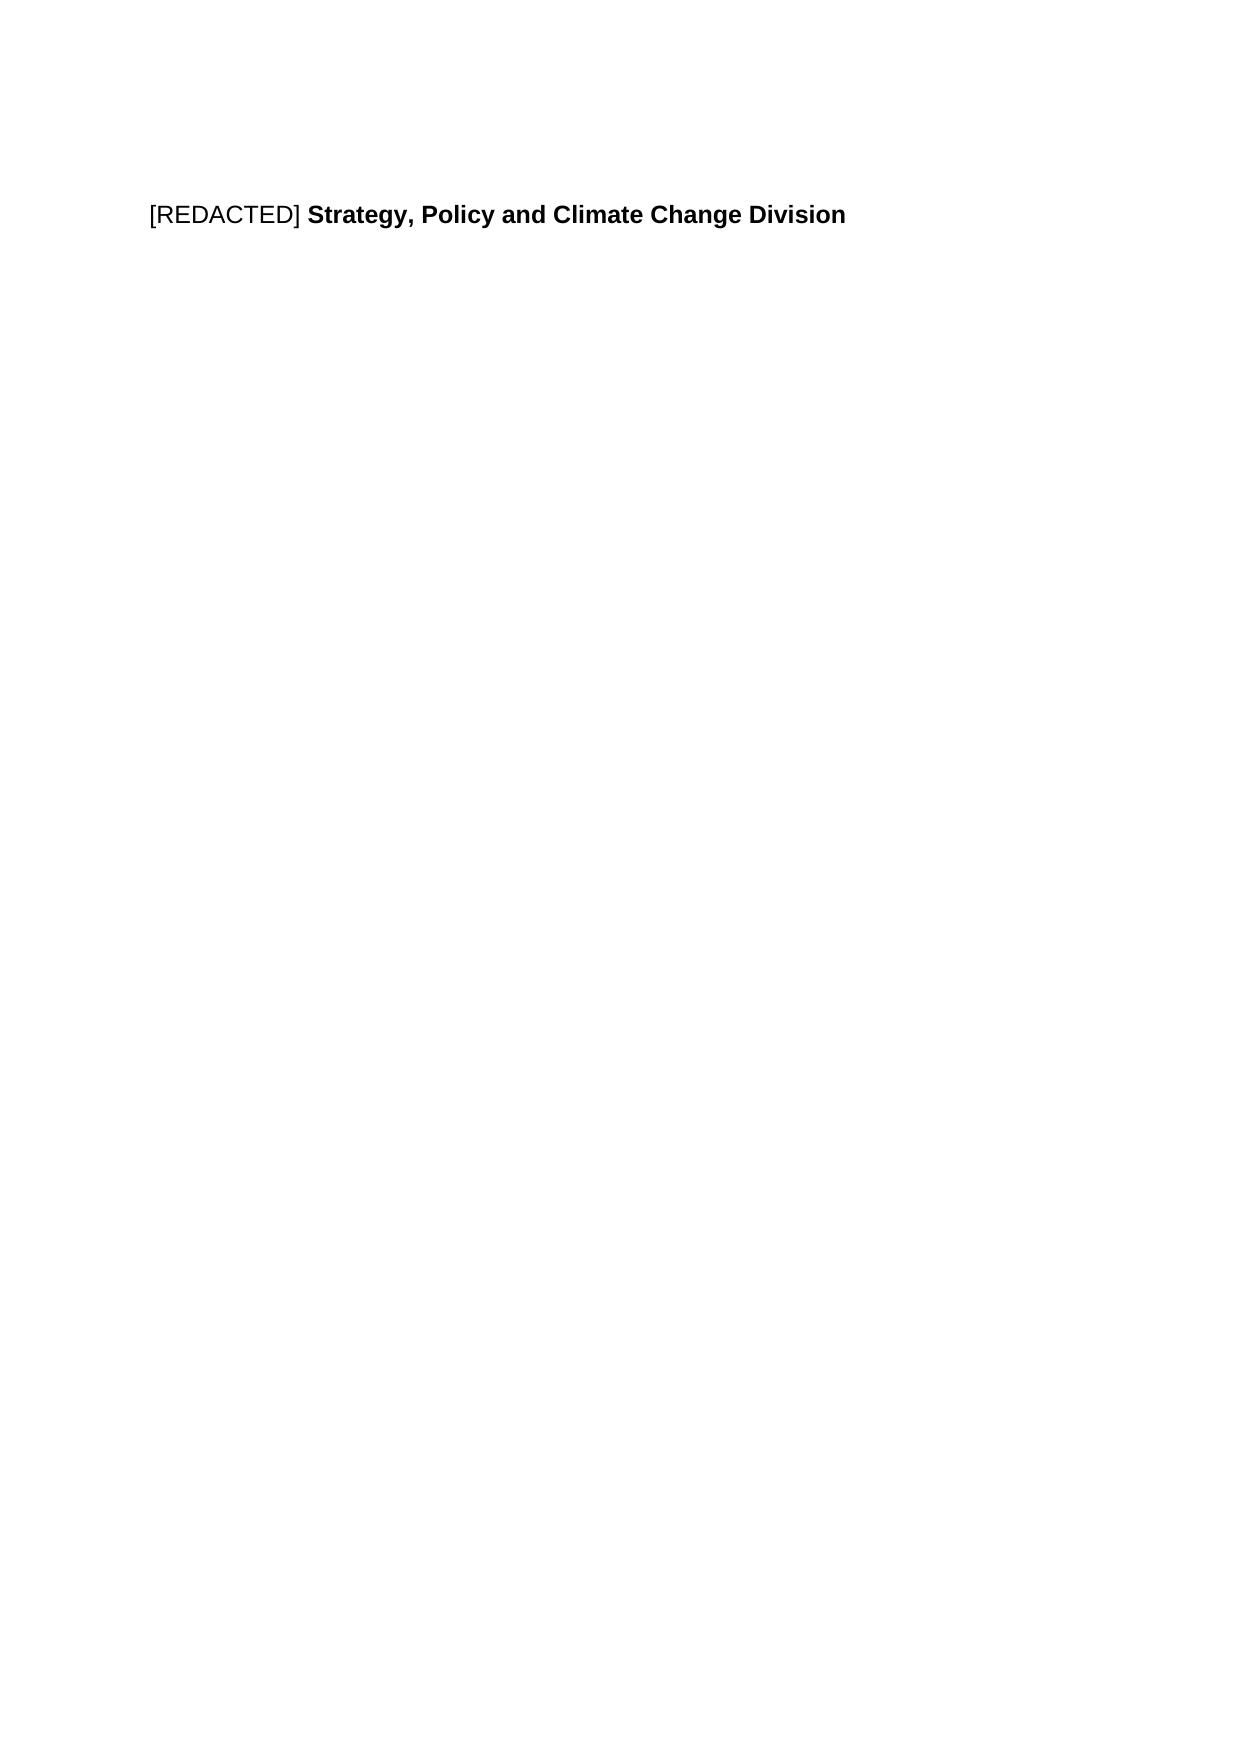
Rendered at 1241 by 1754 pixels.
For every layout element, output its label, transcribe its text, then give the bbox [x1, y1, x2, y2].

list [REDACTED] Strategy, Policy and Climate Change Division [149, 200, 1090, 228]
